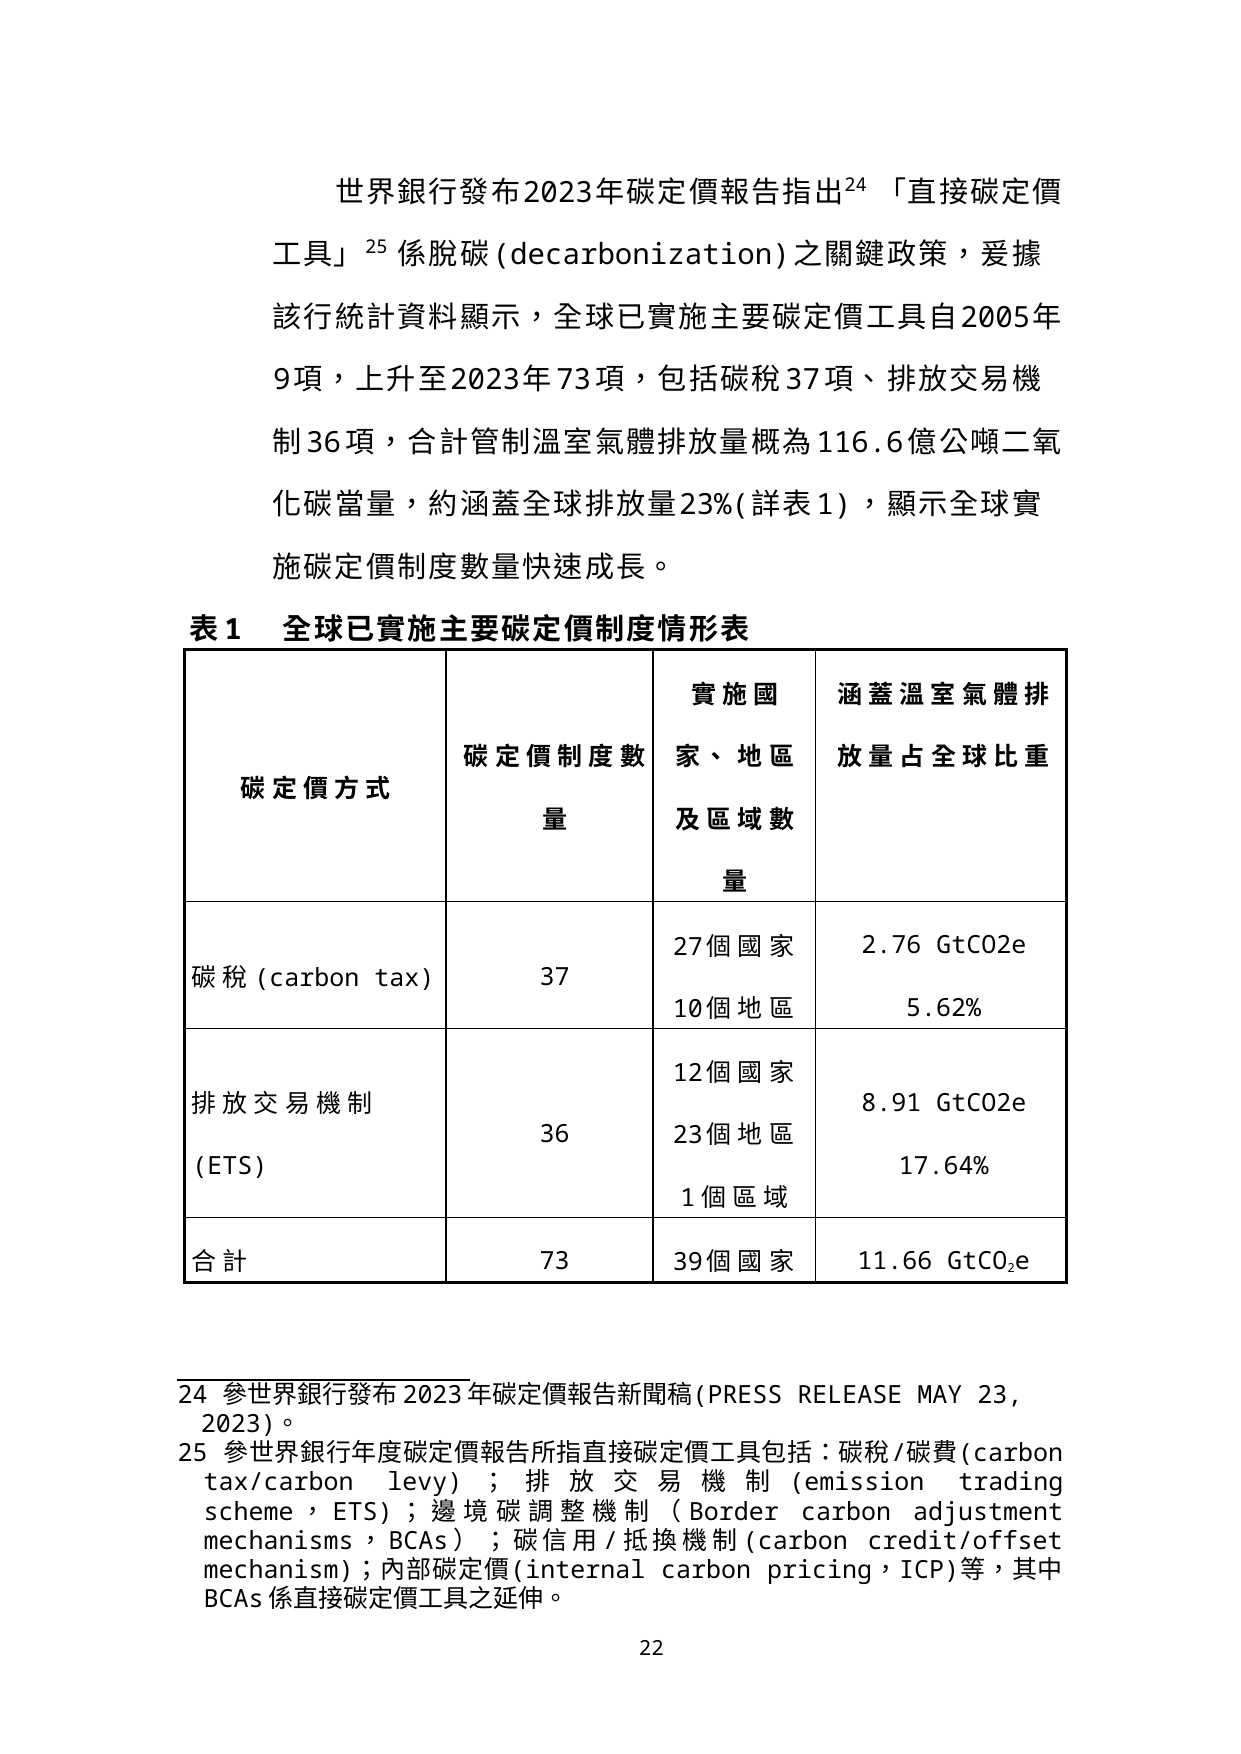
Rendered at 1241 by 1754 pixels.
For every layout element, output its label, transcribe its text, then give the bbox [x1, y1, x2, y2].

table_cell 排放交易機制(ETS) [186, 1029, 445, 1216]
table_cell 8.91 GtCO2e 17.64% [816, 1029, 1065, 1216]
table_header 涵蓋溫室氣體排放量占全球比重 [816, 651, 1065, 901]
table_cell 合計 [186, 1218, 445, 1281]
text 表1 全球已實施主要碳定價制度情形表 [178, 585, 1063, 648]
table_header 實施國家、地區及區域數量 [654, 651, 815, 901]
table_cell 11.66 GtCO2e [816, 1218, 1065, 1281]
table_cell 碳稅(carbon tax) [186, 902, 445, 1027]
table_cell 37 [447, 902, 652, 1027]
table_header 碳定價制度數量 [447, 651, 652, 901]
table_cell 27個國家 10個地區 [654, 902, 815, 1027]
text 世界銀行發布2023年碳定價報告指出「直接碳定價工具」係脫碳(decarbonization)之關鍵政策，爰據該行統計資料顯示，全球已實施主要碳定價工具自2005年9項，上升至2023年73項，包括碳稅37項、排放交易機制36項，合計管制溫室氣體排放量概為116.6億公噸二氧化碳當量，約涵蓋全球排放量23%(詳表1)，顯示全球實施碳定價制度數量快速成長。 [266, 148, 1063, 585]
table_cell 36 [447, 1029, 652, 1216]
text 參世界銀行年度碳定價報告所指直接碳定價工具包括：碳稅/碳費(carbon tax/carbon levy)；排放交易機制(emission trading scheme，ETS)；邊境碳調整機制（Border carbon adjustment mechanisms，BCAs）；碳信用/抵換機制(carbon credit/offset mechanism)；內部碳定價(internal carbon pricing，ICP)等，其中BCAs係直接碳定價工具之延伸。 [177, 1438, 1063, 1613]
table_header 碳定價方式 [186, 651, 445, 901]
table_cell 73 [447, 1218, 652, 1281]
table_cell 2.76 GtCO2e 5.62% [816, 902, 1065, 1027]
table_cell 39個國家 [654, 1218, 815, 1281]
table_cell 12個國家 23個地區 1個區域 [654, 1029, 815, 1216]
text 參世界銀行發布2023年碳定價報告新聞稿(PRESS RELEASE MAY 23, 2023)。 [177, 1380, 1063, 1438]
